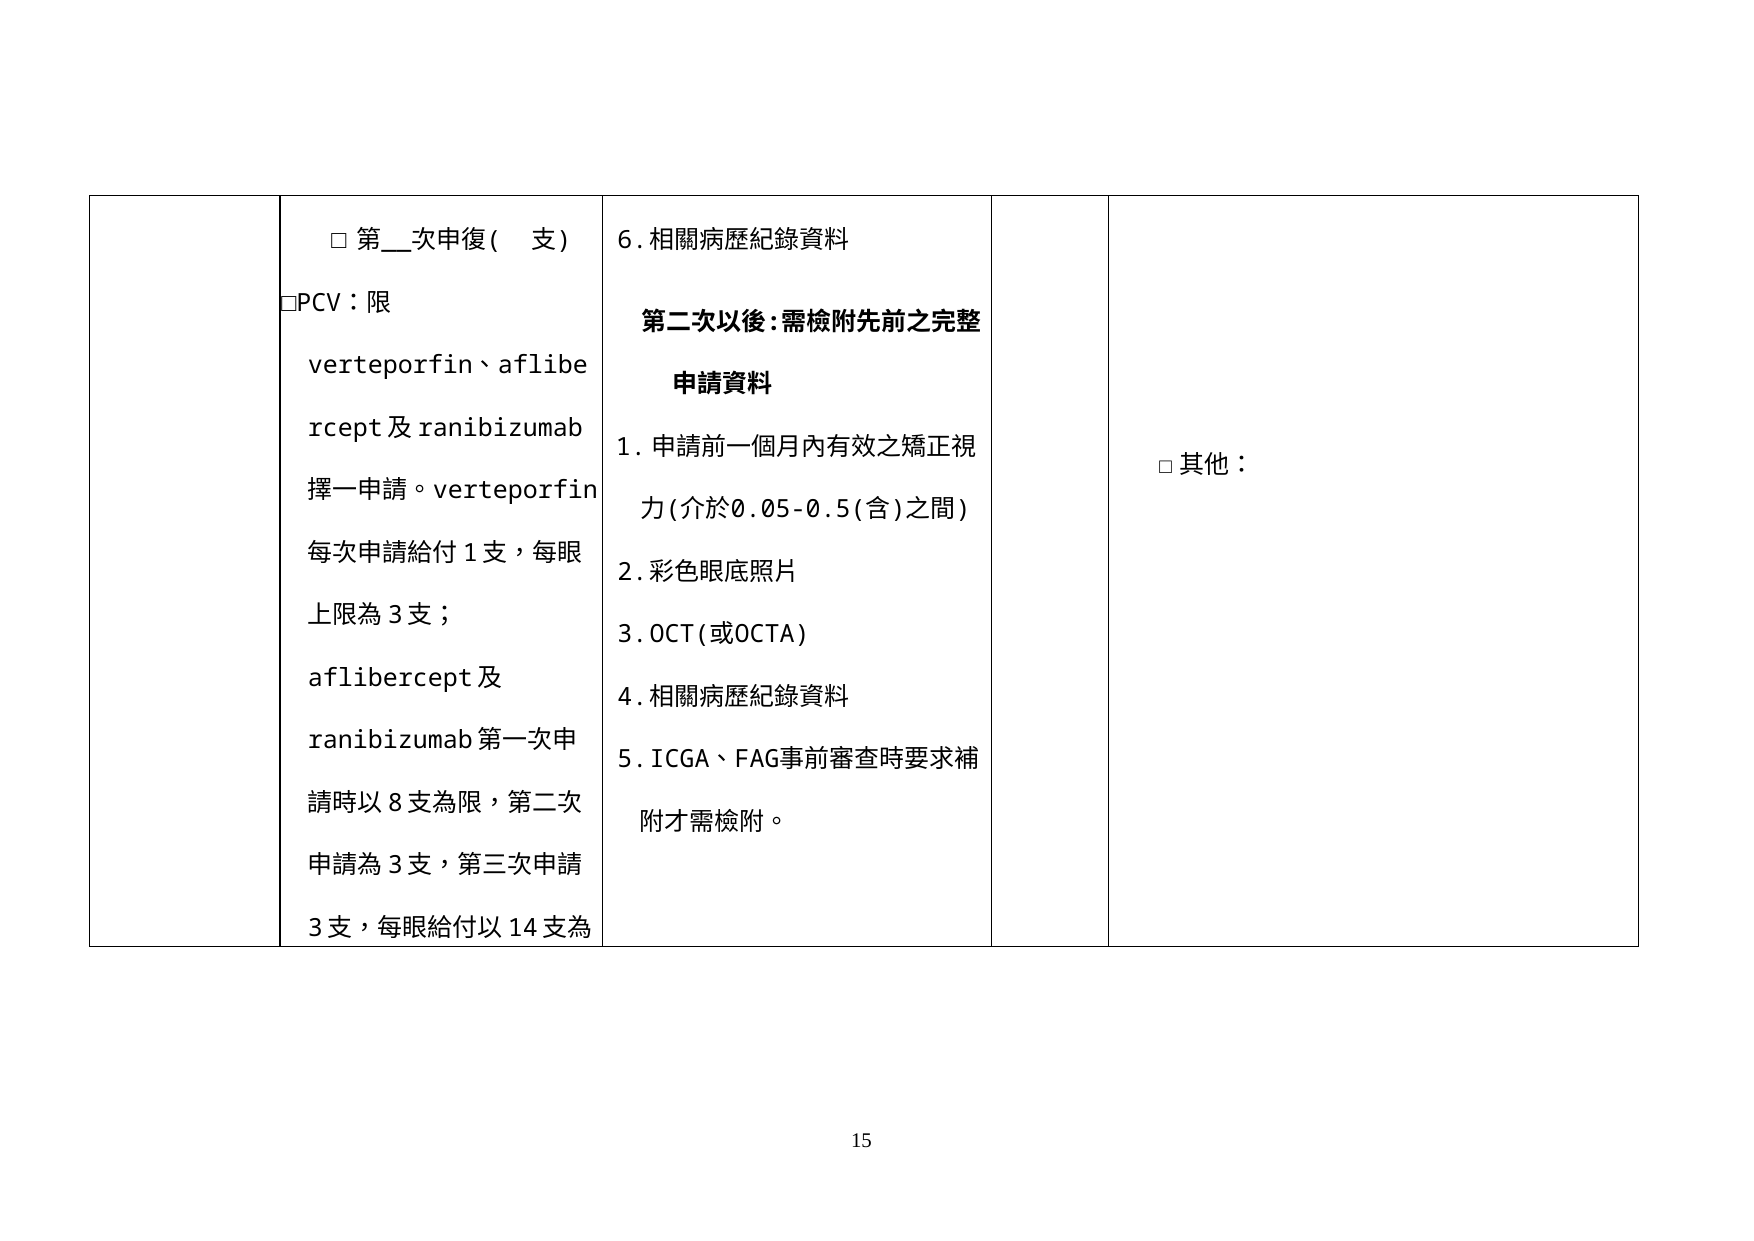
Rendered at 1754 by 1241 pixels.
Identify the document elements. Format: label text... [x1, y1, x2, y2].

table_cell [90, 196, 279, 946]
table_cell □右眼 □左眼 第一次: 申請前一個月內有效之矯正視力(介於0.05-0.5(含)之間) 彩色眼底照片 Fluorescein angiography (FAG) Optical coherence tomography (OCT) Indocyanone green angiography (ICGA)，PCV患者檢附。 相關病歷紀錄資料 第二次以後:需檢附先前之完整申請資料 申請前一個月內有效之矯正視力(介於0.05-0.5(含)之間) 彩色眼底照片 OCT(或OCTA) 相關病歷紀錄資料 ICGA、FAG事前審查時要求補附才需檢附。 [603, 196, 991, 946]
table_cell [992, 196, 1108, 946]
table_cell □同意備查。 □使用劑量不符合常規，核定量為 □不同意 不符合適應症。 不符給付規定。 下列需排除之情況未排除： 相關檢驗、檢查報告不全，補附資料再審，請補充以下資料： 其他： [1109, 196, 1638, 946]
table_cell □wAMD：ranibizumab及aflibercept擇一申請。第一次申請時以8支為限，第二次申請為3支，第三次申請3支，每眼給付以14支為限，須於第一次申請核准後5年內使用完畢 第一次申請( 支) 第__次申請( 支) 第__次申請( 支) 第__次申請( 支) 第__次申復( 支) □PCV：限verteporfin、aflibercept及ranibizumab擇一申請。verteporfin每次申請給付1支，每眼上限為3支；aflibercept及ranibizumab第一次申請時以8支為限，第二次申請為3支，第三次申請3支，每眼給付以14支為限 第一次申請( 支) 第__次申請( 支) 第__次申請( 支) 第__次申請( 支) 第__次申復( 支) [281, 196, 602, 946]
